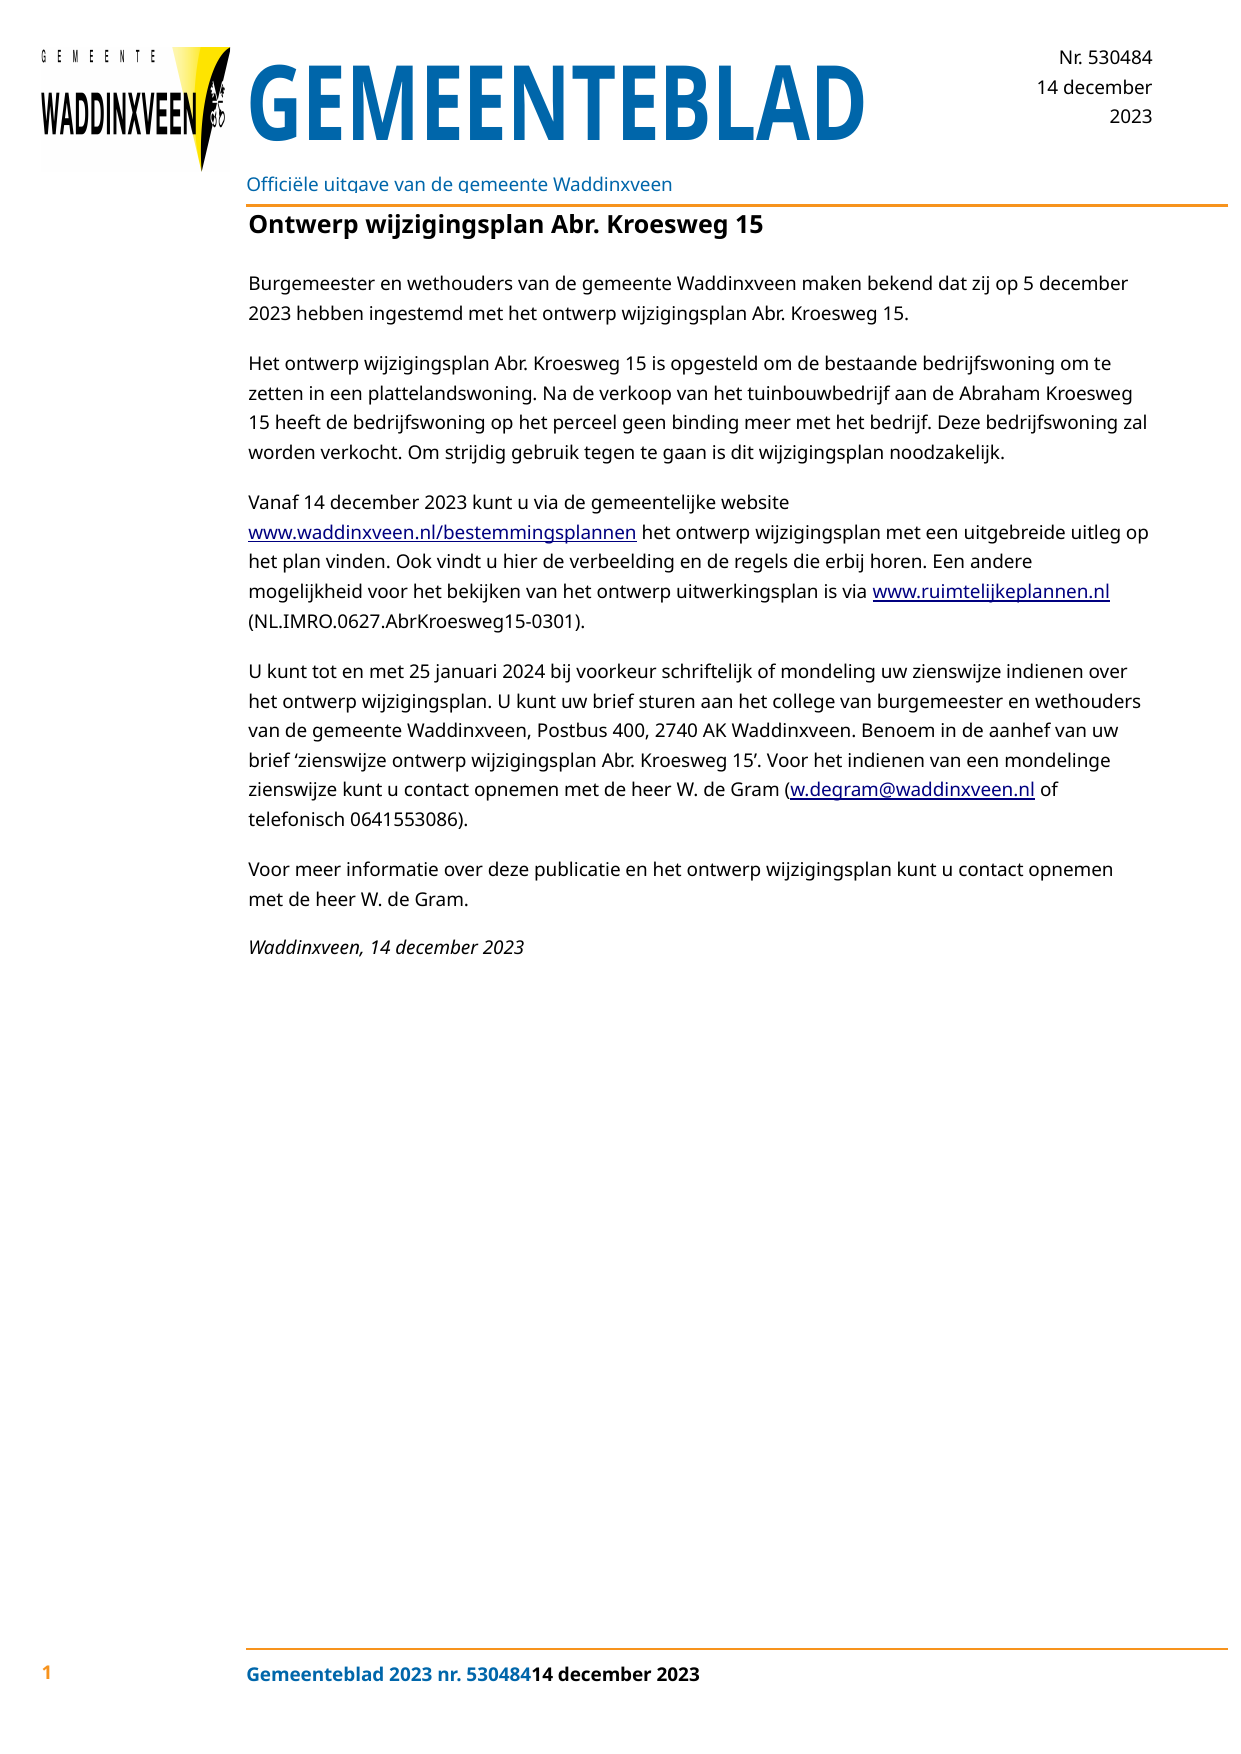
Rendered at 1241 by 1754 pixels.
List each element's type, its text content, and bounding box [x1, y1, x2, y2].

text Waddinxveen, 14 december 2023 [248, 934, 1152, 960]
picture [41, 47, 231, 172]
text Voor meer informatie over deze publicatie en het ontwerp wijzigingsplan kunt u contact opnemen met de heer W. de Gram. [248, 857, 1152, 912]
text Ontwerp wijzigingsplan Abr. Kroesweg 15 [248, 207, 1152, 241]
text Burgemeester en wethouders van de gemeente Waddinxveen maken bekend dat zij op 5 december 2023 hebben ingestemd met het ontwerp wijzigingsplan Abr. Kroesweg 15. [248, 270, 1152, 326]
text U kunt tot en met 25 januari 2024 bij voorkeur schriftelijk of mondeling uw zienswijze indienen over het ontwerp wijzigingsplan. U kunt uw brief sturen aan het college van burgemeester en wethouders van de gemeente Waddinxveen, Postbus 400, 2740 AK Waddinxveen. Benoem in de aanhef van uw brief ‘zienswijze ontwerp wijzigingsplan Abr. Kroesweg 15’. Voor het indienen van een mondelinge zienswijze kunt u contact opnemen met de heer W. de Gram (w.degram@waddinxveen.nl of telefonisch 0641553086). [248, 658, 1152, 832]
text Vanaf 14 december 2023 kunt u via de gemeentelijke website www.waddinxveen.nl/bestemmingsplannen het ontwerp wijzigingsplan met een uitgebreide uitleg op het plan vinden. Ook vindt u hier de verbeelding en de regels die erbij horen. Een andere mogelijkheid voor het bekijken van het ontwerp uitwerkingsplan is via www.ruimtelijkeplannen.nl (NL.IMRO.0627.AbrKroesweg15-0301). [248, 489, 1152, 633]
text Het ontwerp wijzigingsplan Abr. Kroesweg 15 is opgesteld om de bestaande bedrijfswoning om te zetten in een plattelandswoning. Na de verkoop van het tuinbouwbedrijf aan de Abraham Kroesweg 15 heeft de bedrijfswoning op het perceel geen binding meer met het bedrijf. Deze bedrijfswoning zal worden verkocht. Om strijdig gebruik tegen te gaan is dit wijzigingsplan noodzakelijk. [248, 350, 1152, 465]
